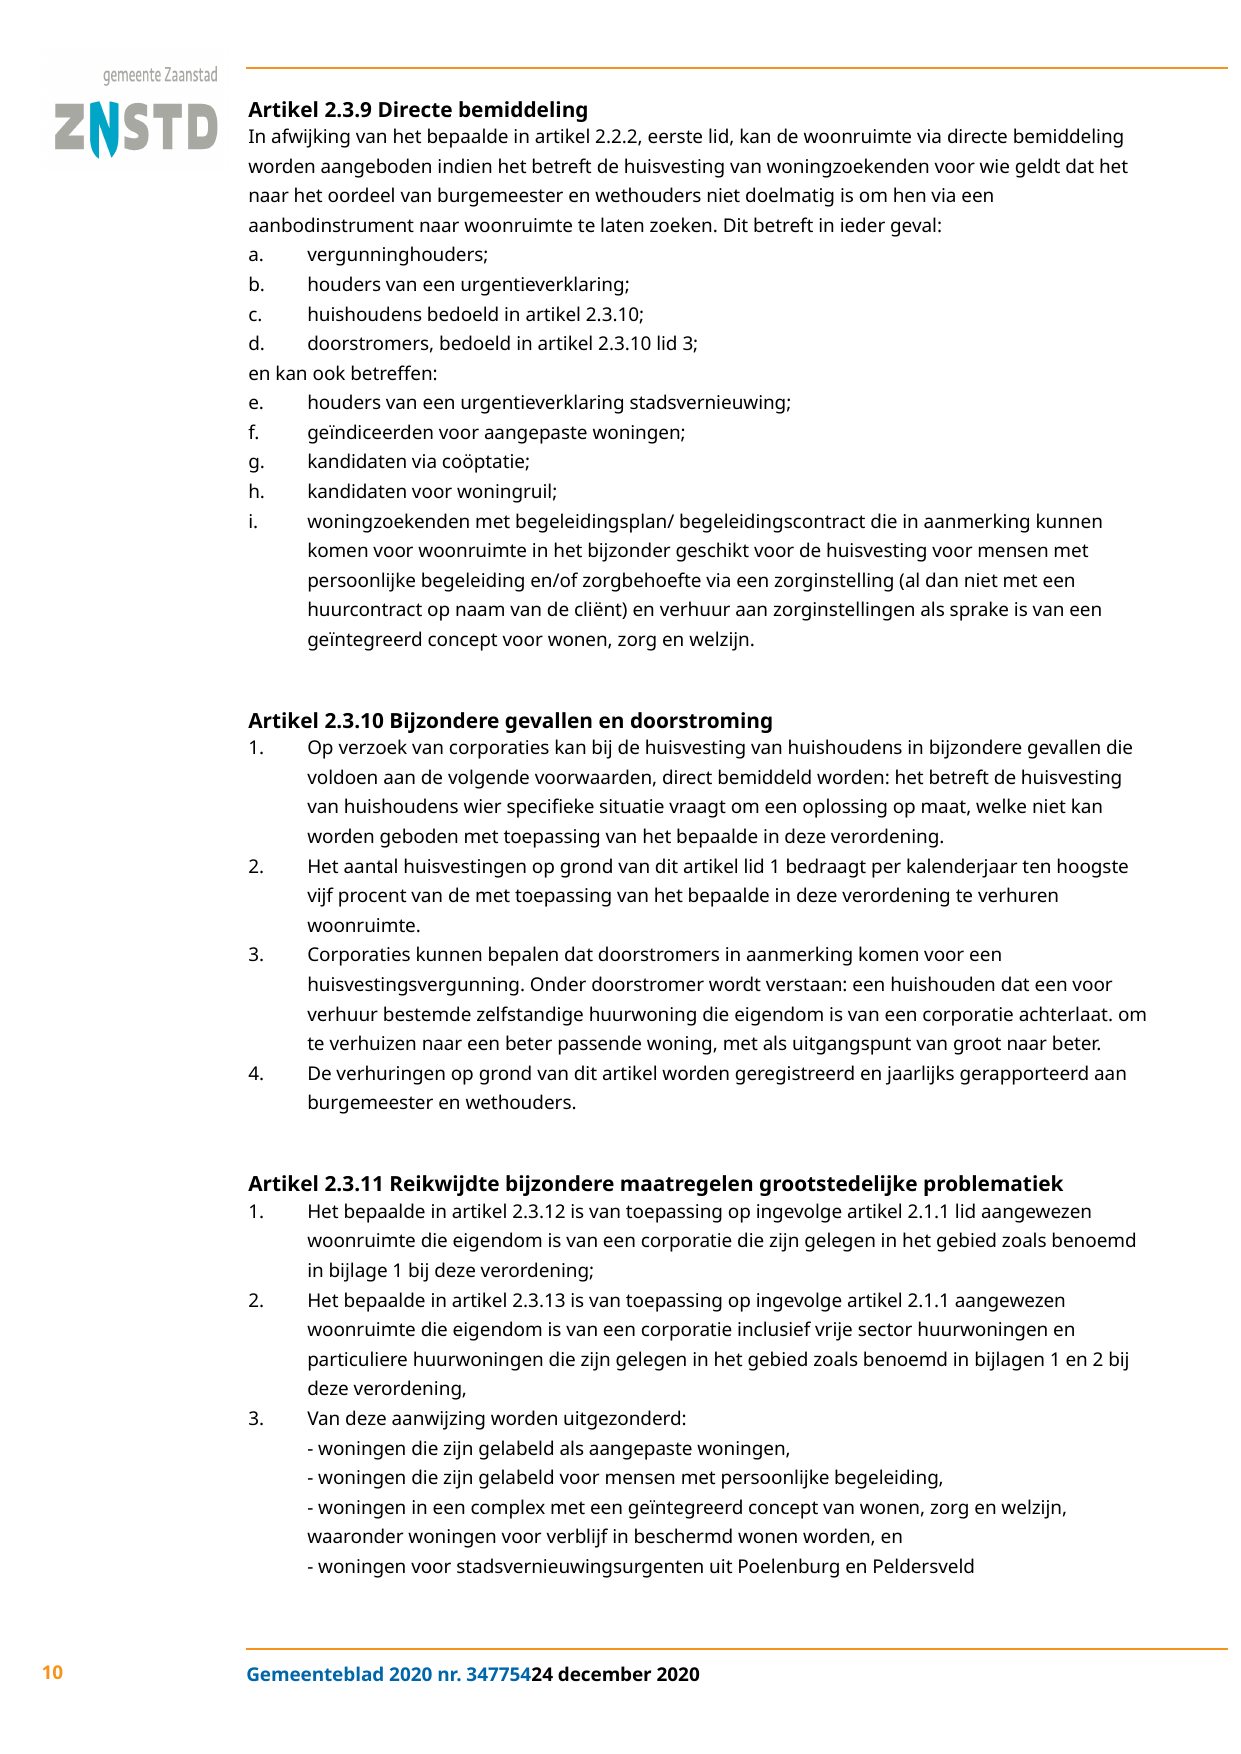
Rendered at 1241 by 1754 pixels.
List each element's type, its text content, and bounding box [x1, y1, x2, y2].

text Artikel 2.3.11 Reikwijdte bijzondere maatregelen grootstedelijke problematiek [248, 1169, 1152, 1198]
list - woningen voor stadsvernieuwingsurgenten uit Poelenburg en Peldersveld [248, 1553, 1152, 1579]
list - woningen in een complex met een geïntegreerd concept van wonen, zorg en welzijn, waaronder woningen voor verblijf in beschermd wonen worden, en [248, 1494, 1152, 1549]
list - woningen die zijn gelabeld voor mensen met persoonlijke begeleiding, [248, 1464, 1152, 1490]
list huishoudens bedoeld in artikel 2.3.10; [248, 301, 1152, 326]
list woningzoekenden met begeleidingsplan/ begeleidingscontract die in aanmerking kunnen komen voor woonruimte in het bijzonder geschikt voor de huisvesting voor mensen met persoonlijke begeleiding en/of zorgbehoefte via een zorginstelling (al dan niet met een huurcontract op naam van de cliënt) en verhuur aan zorginstellingen als sprake is van een geïntegreerd concept voor wonen, zorg en welzijn. [248, 508, 1152, 652]
list kandidaten voor woningruil; [248, 478, 1152, 504]
list houders van een urgentieverklaring; [248, 271, 1152, 297]
list - woningen die zijn gelabeld als aangepaste woningen, [248, 1435, 1152, 1460]
text Artikel 2.3.10 Bijzondere gevallen en doorstroming [248, 706, 1152, 734]
list Het aantal huisvestingen op grond van dit artikel lid 1 bedraagt per kalenderjaar ten hoogste vijf procent van de met toepassing van het bepaalde in deze verordening te verhuren woonruimte. [248, 853, 1152, 938]
list Op verzoek van corporaties kan bij de huisvesting van huishoudens in bijzondere gevallen die voldoen aan de volgende voorwaarden, direct bemiddeld worden: het betreft de huisvesting van huishoudens wier specifieke situatie vraagt om een oplossing op maat, welke niet kan worden geboden met toepassing van het bepaalde in deze verordening. [248, 734, 1152, 849]
list Van deze aanwijzing worden uitgezonderd: [248, 1405, 1152, 1431]
list kandidaten via coöptatie; [248, 449, 1152, 474]
list doorstromers, bedoeld in artikel 2.3.10 lid 3; [248, 330, 1152, 356]
list Corporaties kunnen bepalen dat doorstromers in aanmerking komen voor een huisvestingsvergunning. Onder doorstromer wordt verstaan: een huishouden dat een voor verhuur bestemde zelfstandige huurwoning die eigendom is van een corporatie achterlaat. om te verhuizen naar een beter passende woning, met als uitgangspunt van groot naar beter. [248, 942, 1152, 1056]
text Artikel 2.3.9 Directe bemiddeling [248, 95, 1152, 123]
list houders van een urgentieverklaring stadsvernieuwing; [248, 389, 1152, 415]
list De verhuringen op grond van dit artikel worden geregistreerd en jaarlijks gerapporteerd aan burgemeester en wethouders. [248, 1060, 1152, 1115]
list geïndiceerden voor aangepaste woningen; [248, 419, 1152, 445]
text en kan ook betreffen: [248, 360, 1152, 386]
list Het bepaalde in artikel 2.3.12 is van toepassing op ingevolge artikel 2.1.1 lid aangewezen woonruimte die eigendom is van een corporatie die zijn gelegen in het gebied zoals benoemd in bijlage 1 bij deze verordening; [248, 1198, 1152, 1283]
text In afwijking van het bepaalde in artikel 2.2.2, eerste lid, kan de woonruimte via directe bemiddeling worden aangeboden indien het betreft de huisvesting van woningzoekenden voor wie geldt dat het naar het oordeel van burgemeester en wethouders niet doelmatig is om hen via een aanbodinstrument naar woonruimte te laten zoeken. Dit betreft in ieder geval: [248, 123, 1152, 238]
list vergunninghouders; [248, 242, 1152, 267]
picture [41, 47, 231, 172]
list Het bepaalde in artikel 2.3.13 is van toepassing op ingevolge artikel 2.1.1 aangewezen woonruimte die eigendom is van een corporatie inclusief vrije sector huurwoningen en particuliere huurwoningen die zijn gelegen in het gebied zoals benoemd in bijlagen 1 en 2 bij deze verordening, [248, 1287, 1152, 1401]
